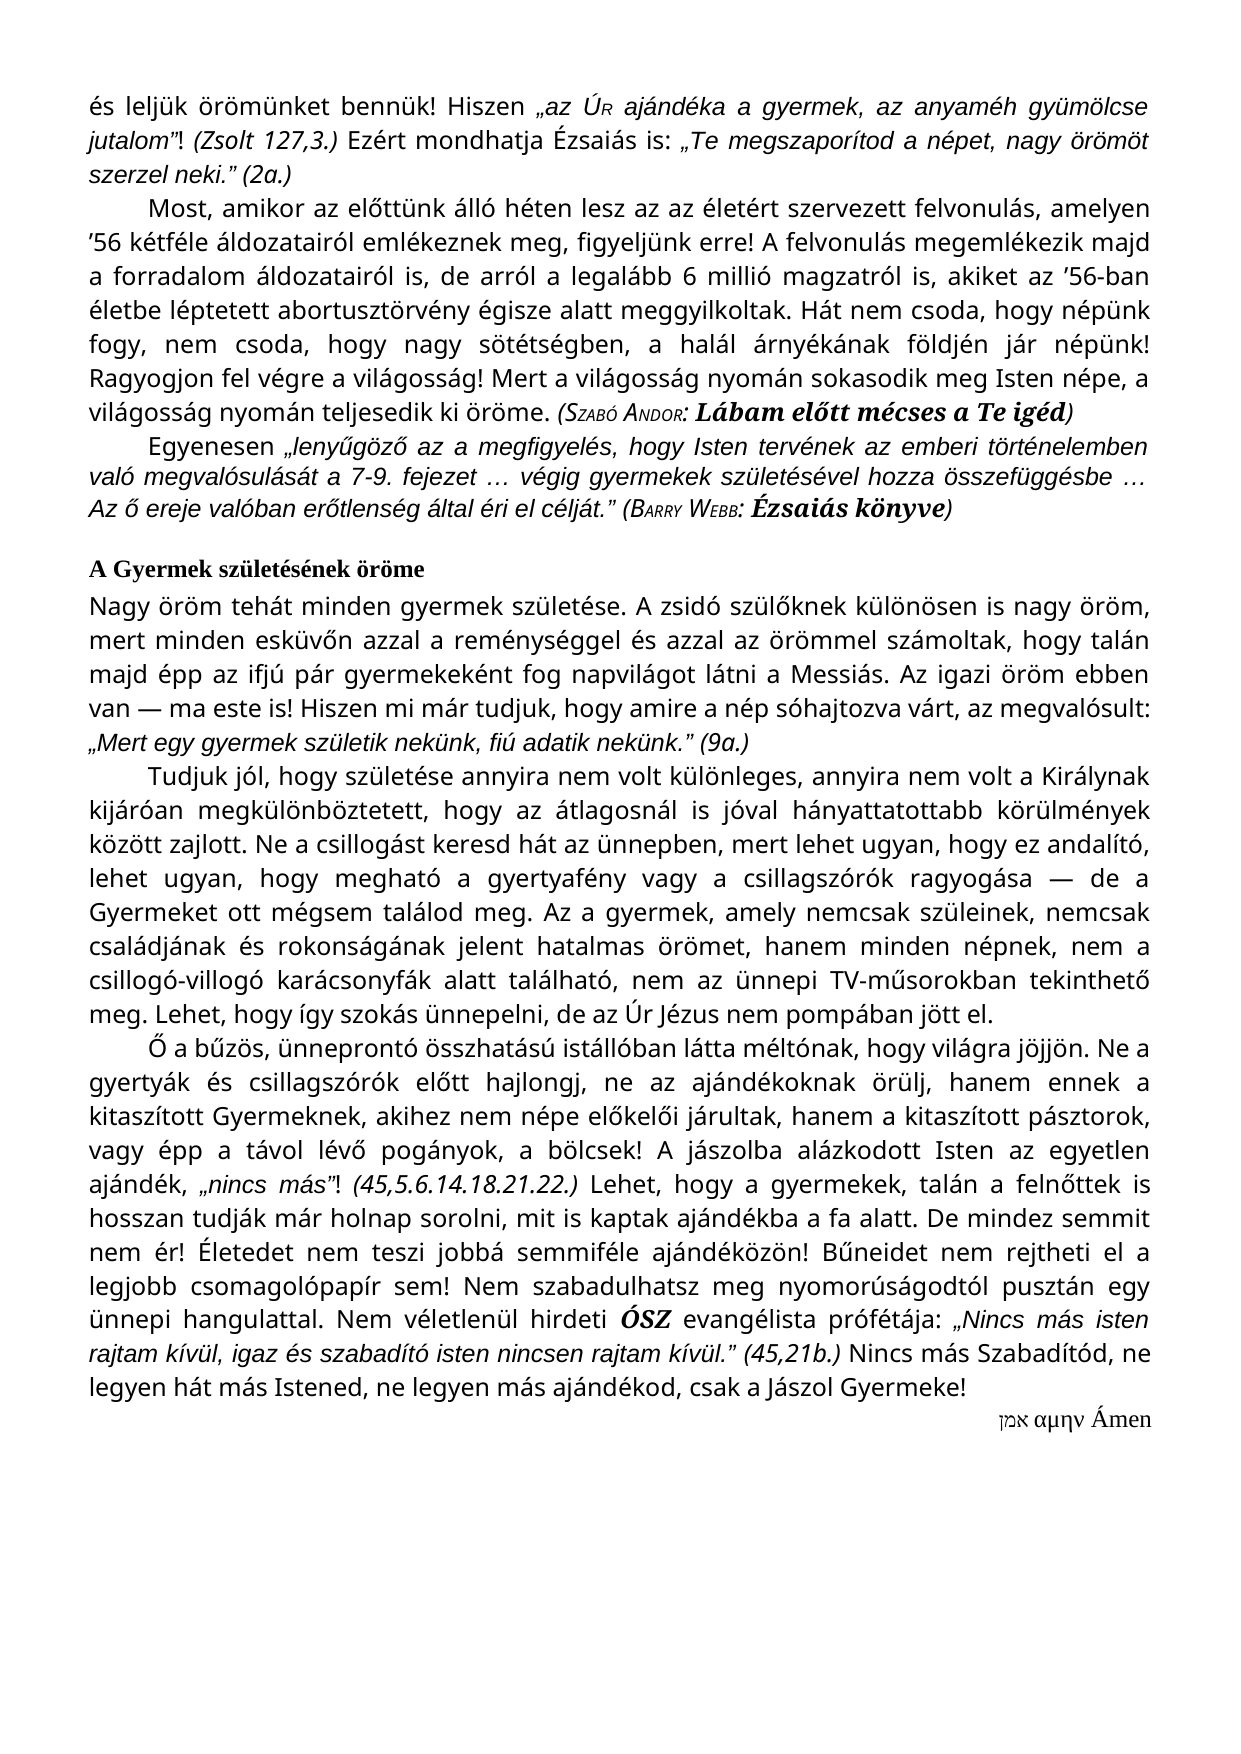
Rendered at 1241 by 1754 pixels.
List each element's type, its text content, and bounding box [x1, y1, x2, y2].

text és leljük örömünket bennük! Hiszen „az Úr ajándéka a gyermek, az anyaméh gyümölcse jutalom”! (Zsolt 127,3.) Ezért mondhatja Ézsaiás is: „Te megszaporítod a népet, nagy örömöt szerzel neki.” (2a.) [88, 88, 1152, 190]
text Egyenesen „lenyűgöző az a megfigyelés, hogy Isten tervének az emberi történelemben való megvalósulását a 7-9. fejezet … végig gyermekek születésével hozza összefüggésbe … Az ő ereje valóban erőtlenség által éri el célját.” (Barry Webb: Ézsaiás könyve) [88, 428, 1152, 525]
text אמן αμην Ámen [88, 1404, 1152, 1433]
text Tudjuk jól, hogy születése annyira nem volt különleges, annyira nem volt a Királynak kijáróan megkülönböztetett, hogy az átlagosnál is jóval hányattatottabb körülmények között zajlott. Ne a csillogást keresd hát az ünnepben, mert lehet ugyan, hogy ez andalító, lehet ugyan, hogy megható a gyertyafény vagy a csillagszórók ragyogása — de a Gyermeket ott mégsem találod meg. Az a gyermek, amely nemcsak szüleinek, nemcsak családjának és rokonságának jelent hatalmas örömet, hanem minden népnek, nem a csillogó-villogó karácsonyfák alatt található, nem az ünnepi TV-műsorokban tekinthető meg. Lehet, hogy így szokás ünnepelni, de az Úr Jézus nem pompában jött el. [88, 759, 1152, 1030]
text Most, amikor az előttünk álló héten lesz az az életért szervezett felvonulás, amelyen ’56 kétféle áldozatairól emlékeznek meg, figyeljünk erre! A felvonulás megemlékezik majd a forradalom áldozatairól is, de arról a legalább 6 millió magzatról is, akiket az ’56-ban életbe léptetett abortusztörvény égisze alatt meggyilkoltak. Hát nem csoda, hogy népünk fogy, nem csoda, hogy nagy sötétségben, a halál árnyékának földjén jár népünk! Ragyogjon fel végre a világosság! Mert a világosság nyomán sokasodik meg Isten népe, a világosság nyomán teljesedik ki öröme. (Szabó Andor: Lábam előtt mécses a Te igéd) [88, 190, 1152, 428]
subtitle A Gyermek születésének öröme [88, 554, 1152, 583]
text Ő a bűzös, ünneprontó összhatású istállóban látta méltónak, hogy világra jöjjön. Ne a gyertyák és csillagszórók előtt hajlongj, ne az ajándékoknak örülj, hanem ennek a kitaszított Gyermeknek, akihez nem népe előkelői járultak, hanem a kitaszított pásztorok, vagy épp a távol lévő pogányok, a bölcsek! A jászolba alázkodott Isten az egyetlen ajándék, „nincs más”! (45,5.6.14.18.21.22.) Lehet, hogy a gyermekek, talán a felnőttek is hosszan tudják már holnap sorolni, mit is kaptak ajándékba a fa alatt. De mindez semmit nem ér! Életedet nem teszi jobbá semmiféle ajándéközön! Bűneidet nem rejtheti el a legjobb csomagolópapír sem! Nem szabadulhatsz meg nyomorúságodtól pusztán egy ünnepi hangulattal. Nem véletlenül hirdeti ÓSZ evangélista prófétája: „Nincs más isten rajtam kívül, igaz és szabadító isten nincsen rajtam kívül.” (45,21b.) Nincs más Szabadítód, ne legyen hát más Istened, ne legyen más ajándékod, csak a Jászol Gyermeke! [88, 1030, 1152, 1404]
text Nagy öröm tehát minden gyermek születése. A zsidó szülőknek különösen is nagy öröm, mert minden esküvőn azzal a reménységgel és azzal az örömmel számoltak, hogy talán majd épp az ifjú pár gyermekeként fog napvilágot látni a Messiás. Az igazi öröm ebben van — ma este is! Hiszen mi már tudjuk, hogy amire a nép sóhajtozva várt, az megvalósult: „Mert egy gyermek születik nekünk, fiú adatik nekünk.” (9a.) [88, 589, 1152, 759]
